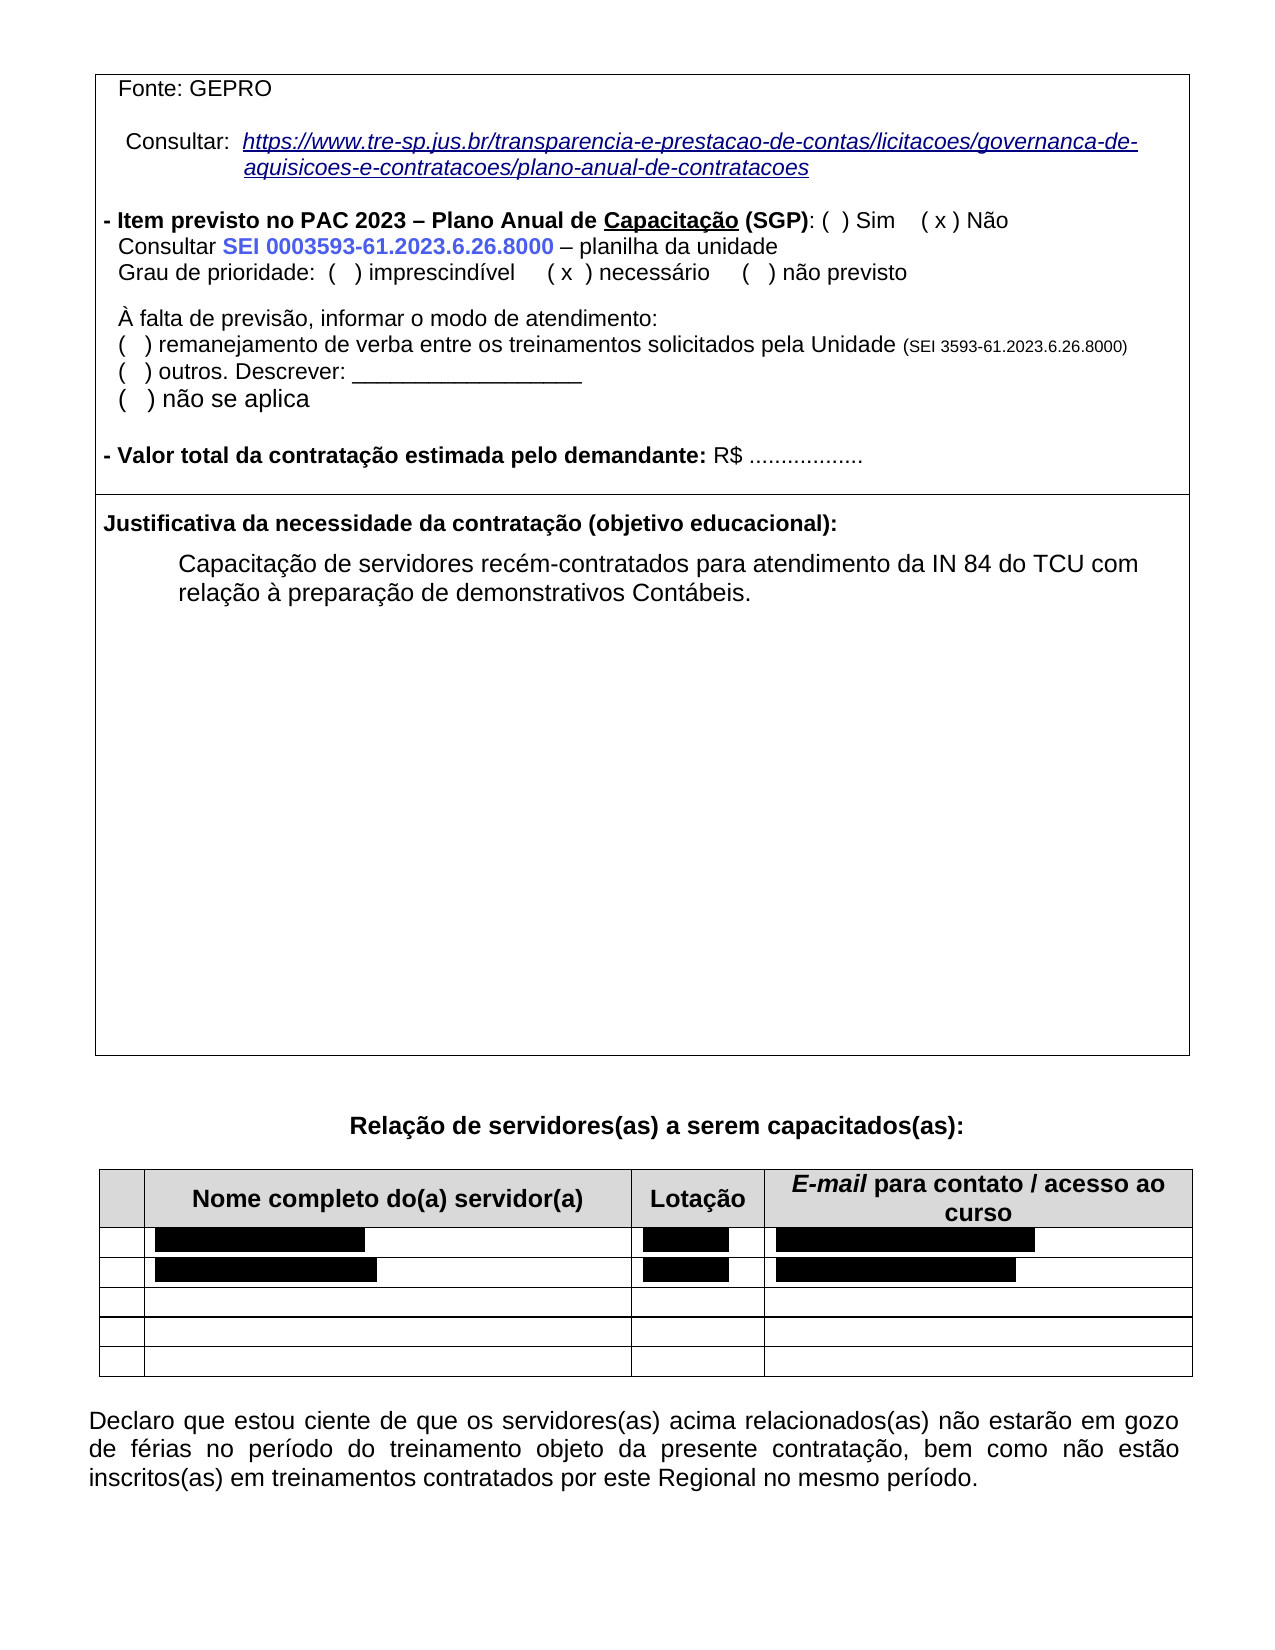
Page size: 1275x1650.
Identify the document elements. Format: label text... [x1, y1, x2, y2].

table_cell Cyntia Maria Diehl [145, 1258, 631, 1287]
table_cell [765, 1318, 1192, 1346]
table_cell Abelardo.cruz@tre-sp.jus.br [765, 1228, 1192, 1257]
table_cell [632, 1288, 764, 1316]
table_cell SECONT [632, 1258, 764, 1287]
table_cell [145, 1347, 631, 1376]
table_cell Justificativa da necessidade da contratação (objetivo educacional): Capacitação de servidores recém-contratados para atendimento da IN 84 do TCU com relação à preparação de demonstrativos Contábeis. [96, 495, 1189, 1055]
table_cell Fonte: GEPRO Consultar: https://www.tre-sp.jus.br/transparencia-e-prestacao-de-contas/licitacoes/governanca-de-aquisicoes-e-contratacoes/plano-anual-de-contratacoes - Item previsto no PAC 2023 – Plano Anual de Capacitação (SGP): ( ) Sim ( x ) Não Consultar SEI 0003593-61.2023.6.26.8000 – planilha da unidade Grau de prioridade: ( ) imprescindível ( x ) necessário ( ) não previsto À falta de previsão, informar o modo de atendimento: ( ) remanejamento de verba entre os treinamentos solicitados pela Unidade (SEI 3593-61.2023.6.26.8000) ( ) outros. Descrever: __________________ ( ) não se aplica - Valor total da contratação estimada pelo demandante: R$ .................. [96, 75, 1189, 494]
table_header [100, 1170, 144, 1227]
table_cell [100, 1288, 144, 1316]
table_cell [765, 1288, 1192, 1316]
table_cell [765, 1347, 1192, 1376]
table_header Nome completo do(a) servidor(a) [145, 1170, 631, 1227]
table_cell [145, 1318, 631, 1346]
table_header Lotação [632, 1170, 764, 1227]
table_cell [632, 1347, 764, 1376]
text Declaro que estou ciente de que os servidores(as) acima relacionados(as) não estarão em gozo de férias no período do treinamento objeto da presente contratação, bem como não estão inscritos(as) em treinamentos contratados por este Regional no mesmo período. [88, 1406, 1181, 1492]
table_cell [100, 1318, 144, 1346]
table_header E-mail para contato / acesso ao curso [765, 1170, 1192, 1227]
table_cell [100, 1228, 144, 1257]
text Relação de servidores(as) a serem capacitados(as): [177, 1111, 1137, 1140]
table_cell [632, 1318, 764, 1346]
table_cell Abelardo Moreira Cruz [145, 1228, 631, 1257]
table_cell Cyntia.diehl@tre-sp.jus.br [765, 1258, 1192, 1287]
table_cell [100, 1258, 144, 1287]
table_cell [100, 1347, 144, 1376]
table_cell SECONT [632, 1228, 764, 1257]
table_cell [145, 1288, 631, 1316]
